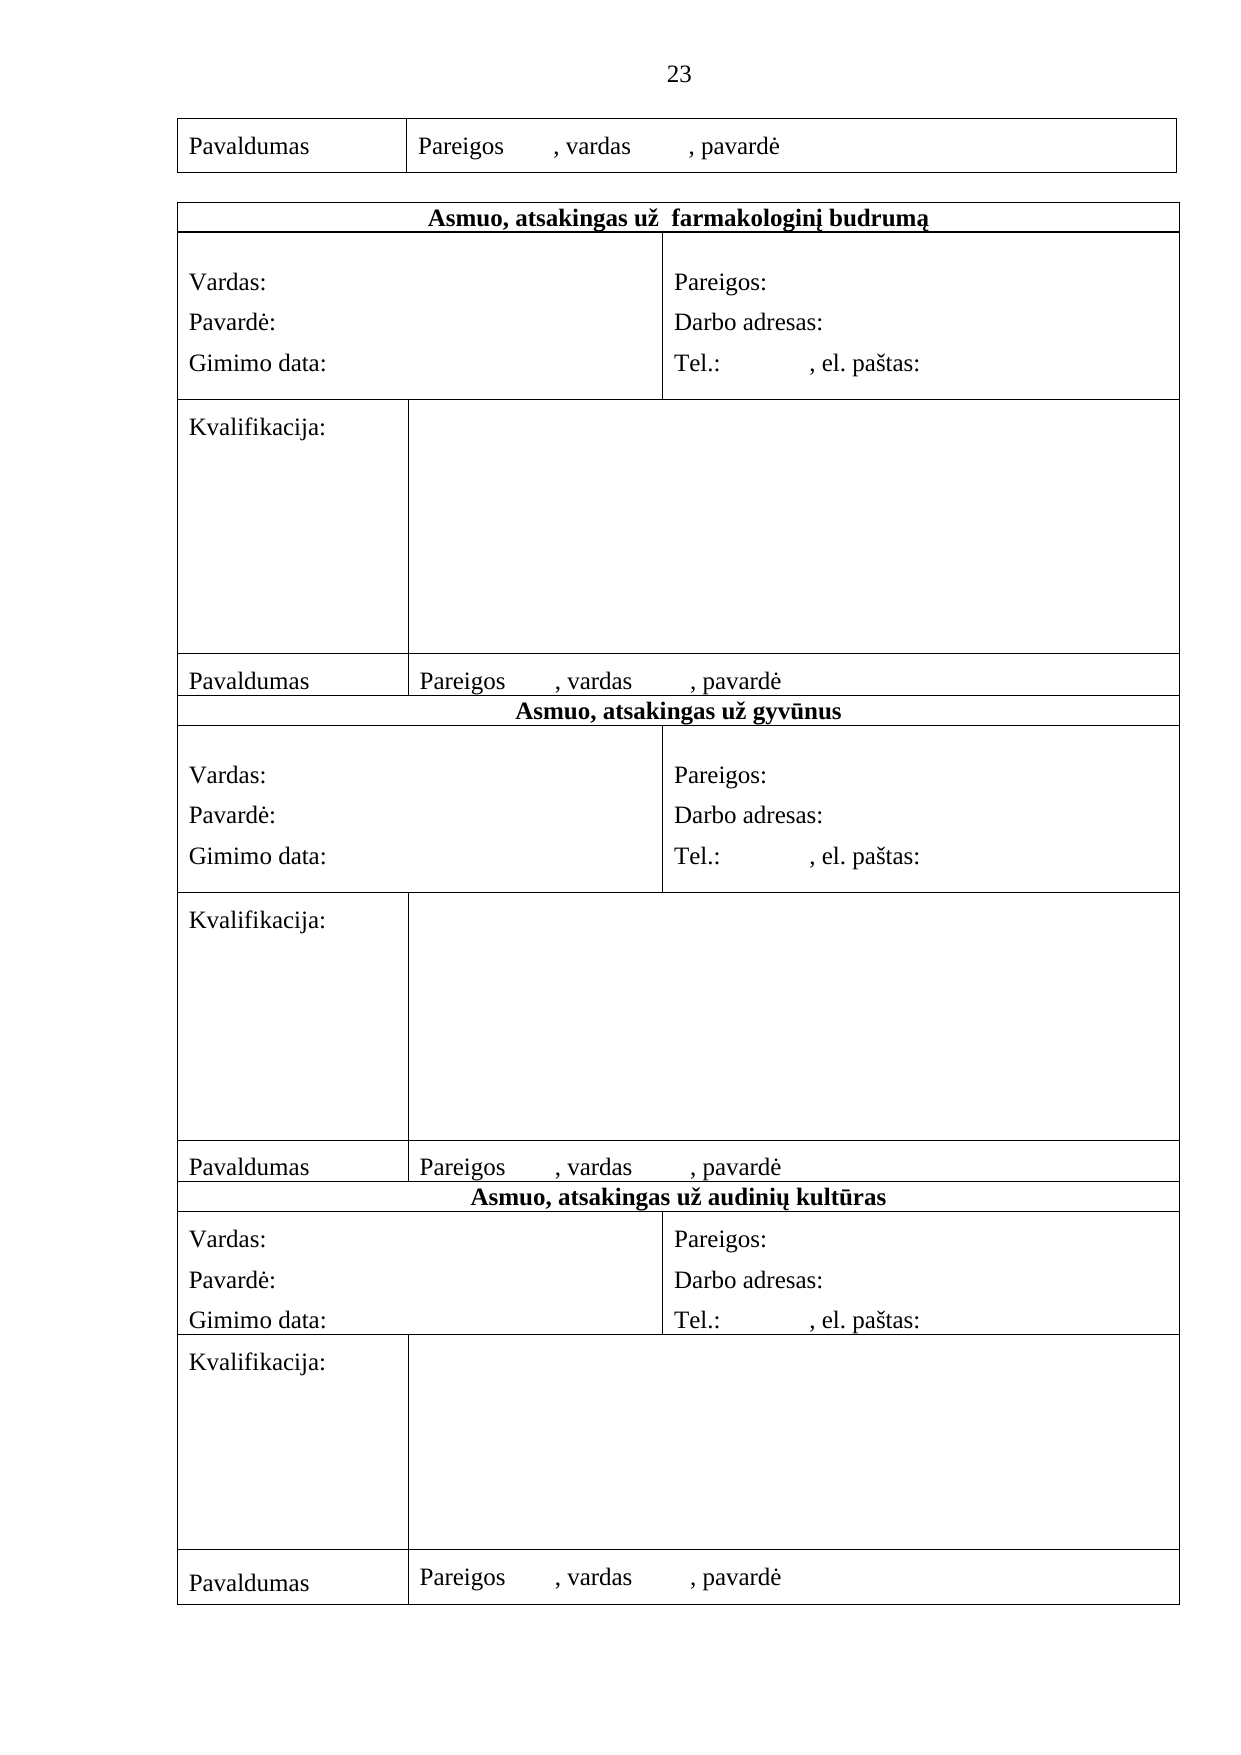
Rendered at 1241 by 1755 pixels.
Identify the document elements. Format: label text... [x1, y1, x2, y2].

table_cell Pavaldumas [178, 1550, 408, 1604]
table_cell Vardas: Pavardė: Gimimo data: [178, 233, 662, 399]
table_cell Asmuo, atsakingas už audinių kultūras [178, 1182, 1179, 1211]
table_cell Vardas: Pavardė: Gimimo data: [178, 726, 662, 892]
table_cell Pareigos , vardas , pavardė [409, 1550, 1179, 1604]
table_cell Kvalifikacija: [178, 400, 408, 653]
table_cell Kvalifikacija: [178, 893, 408, 1139]
table_cell Vardas: Pavardė: Gimimo data: [178, 1212, 662, 1334]
table_cell Pareigos: Darbo adresas: Tel.: , el. paštas: [663, 1212, 1179, 1334]
table_cell Kvalifikacija: [178, 1335, 408, 1548]
table_cell Pareigos , vardas , pavardė [407, 119, 1176, 172]
table_cell [409, 400, 1179, 653]
table_cell [409, 893, 1179, 1139]
table_cell Asmuo, atsakingas už gyvūnus [178, 696, 1179, 724]
table_cell [1177, 118, 1181, 172]
table_cell Pareigos: Darbo adresas: Tel.: , el. paštas: [663, 726, 1179, 892]
table_header Asmuo, atsakingas už farmakologinį budrumą [178, 203, 1179, 231]
table_cell Pavaldumas [178, 654, 408, 695]
table_cell Pareigos , vardas , pavardė [409, 1141, 1179, 1181]
table_cell Pavaldumas [178, 119, 406, 172]
table_cell Pareigos: Darbo adresas: Tel.: , el. paštas: [663, 233, 1179, 399]
table_cell [409, 1335, 1179, 1548]
table_cell Pavaldumas [178, 1141, 408, 1181]
table_cell Pareigos , vardas , pavardė [409, 654, 1179, 695]
